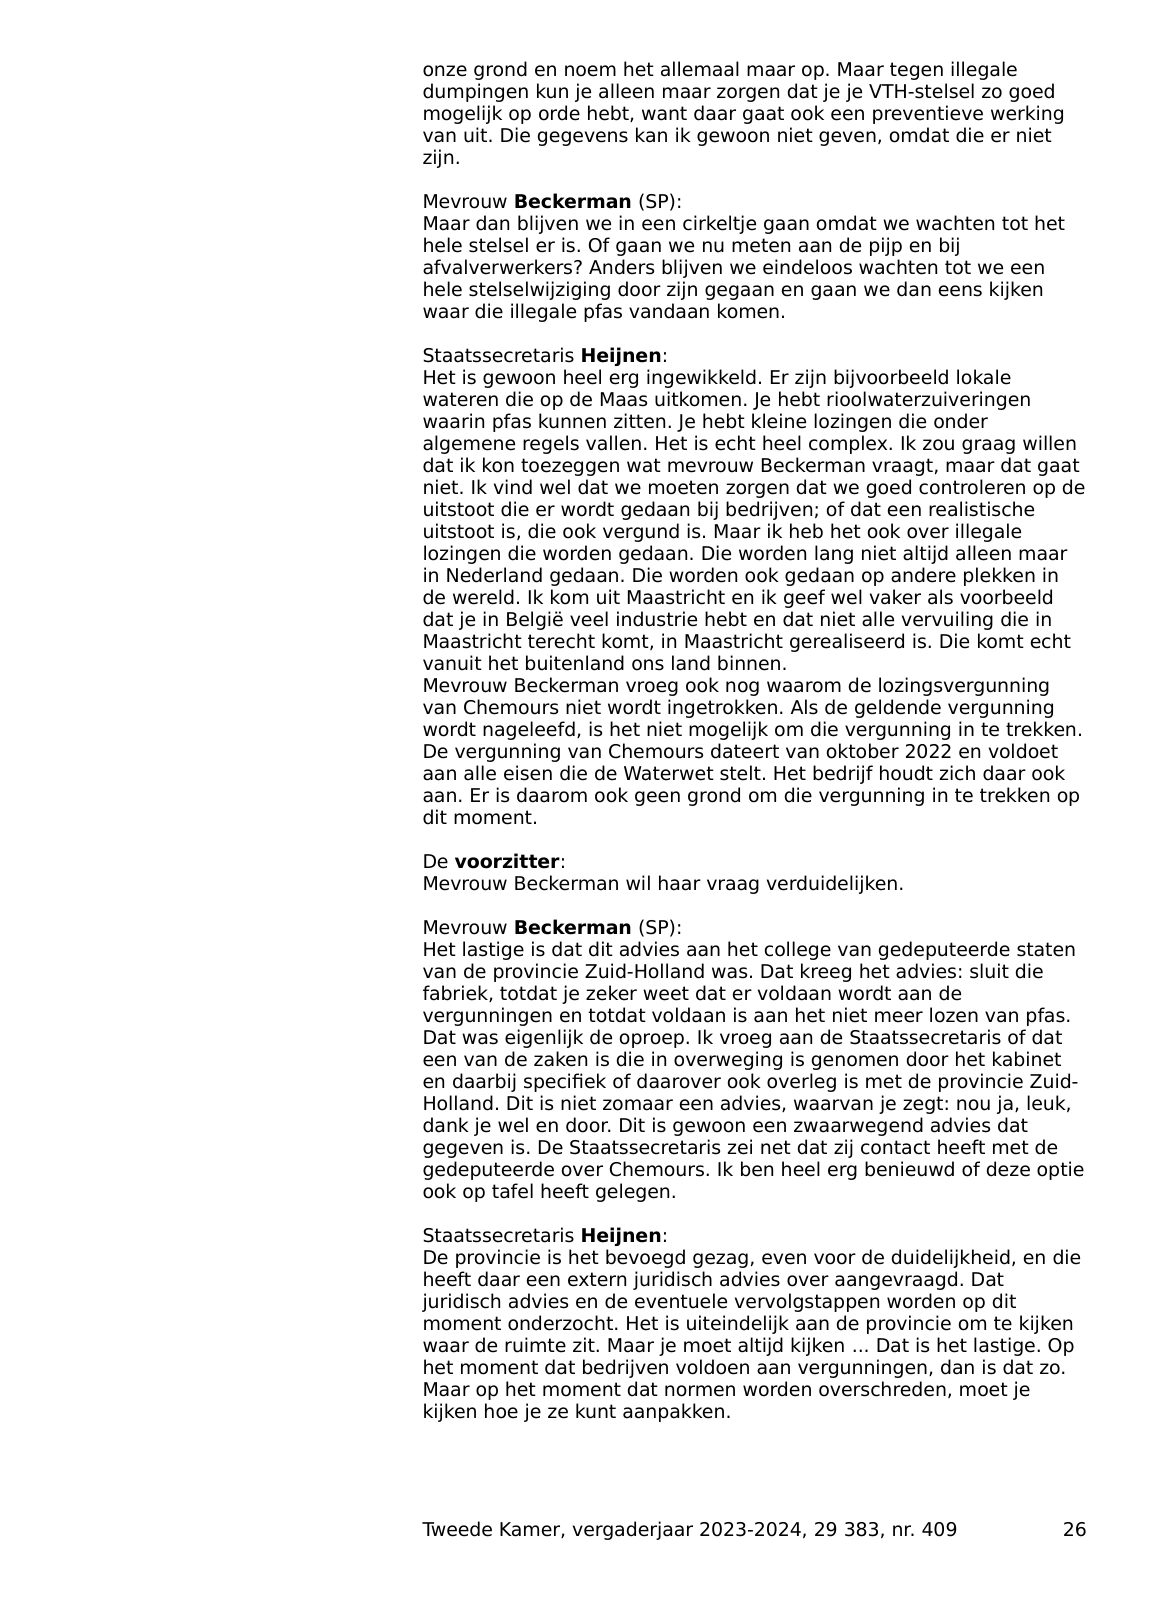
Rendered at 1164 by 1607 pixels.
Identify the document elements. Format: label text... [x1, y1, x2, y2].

text Mevrouw Beckerman wil haar vraag verduidelijken. [422, 873, 1087, 895]
text Het lastige is dat dit advies aan het college van gedeputeerde staten van de provincie Zuid-Holland was. Dat kreeg het advies: sluit die fabriek, totdat je zeker weet dat er voldaan wordt aan de vergunningen en totdat voldaan is aan het niet meer lozen van pfas. Dat was eigenlijk de oproep. Ik vroeg aan de Staatssecretaris of dat een van de zaken is die in overweging is genomen door het kabinet en daarbij specifiek of daarover ook overleg is met de provincie Zuid-Holland. Dit is niet zomaar een advies, waarvan je zegt: nou ja, leuk, dank je wel en door. Dit is gewoon een zwaarwegend advies dat gegeven is. De Staatssecretaris zei net dat zij contact heeft met de gedeputeerde over Chemours. Ik ben heel erg benieuwd of deze optie ook op tafel heeft gelegen. [422, 939, 1087, 1203]
text Staatssecretaris Heijnen: [422, 345, 1087, 367]
text Mevrouw Beckerman vroeg ook nog waarom de lozingsvergunning van Chemours niet wordt ingetrokken. Als de geldende vergunning wordt nageleefd, is het niet mogelijk om die vergunning in te trekken. De vergunning van Chemours dateert van oktober 2022 en voldoet aan alle eisen die de Waterwet stelt. Het bedrijf houdt zich daar ook aan. Er is daarom ook geen grond om die vergunning in te trekken op dit moment. [422, 675, 1087, 829]
text Mevrouw Beckerman (SP): [422, 917, 1087, 939]
text De provincie is het bevoegd gezag, even voor de duidelijkheid, en die heeft daar een extern juridisch advies over aangevraagd. Dat juridisch advies en de eventuele vervolgstappen worden op dit moment onderzocht. Het is uiteindelijk aan de provincie om te kijken waar de ruimte zit. Maar je moet altijd kijken ... Dat is het lastige. Op het moment dat bedrijven voldoen aan vergunningen, dan is dat zo. Maar op het moment dat normen worden overschreden, moet je kijken hoe je ze kunt aanpakken. [422, 1247, 1087, 1423]
text De voorzitter: [422, 851, 1087, 873]
text Het is gewoon heel erg ingewikkeld. Er zijn bijvoorbeeld lokale wateren die op de Maas uitkomen. Je hebt rioolwaterzuiveringen waarin pfas kunnen zitten. Je hebt kleine lozingen die onder algemene regels vallen. Het is echt heel complex. Ik zou graag willen dat ik kon toezeggen wat mevrouw Beckerman vraagt, maar dat gaat niet. Ik vind wel dat we moeten zorgen dat we goed controleren op de uitstoot die er wordt gedaan bij bedrijven; of dat een realistische uitstoot is, die ook vergund is. Maar ik heb het ook over illegale lozingen die worden gedaan. Die worden lang niet altijd alleen maar in Nederland gedaan. Die worden ook gedaan op andere plekken in de wereld. Ik kom uit Maastricht en ik geef wel vaker als voorbeeld dat je in België veel industrie hebt en dat niet alle vervuiling die in Maastricht terecht komt, in Maastricht gerealiseerd is. Die komt echt vanuit het buitenland ons land binnen. [422, 367, 1087, 675]
text onze grond en noem het allemaal maar op. Maar tegen illegale dumpingen kun je alleen maar zorgen dat je je VTH-stelsel zo goed mogelijk op orde hebt, want daar gaat ook een preventieve werking van uit. Die gegevens kan ik gewoon niet geven, omdat die er niet zijn. [422, 59, 1087, 169]
text Staatssecretaris Heijnen: [422, 1225, 1087, 1247]
text Mevrouw Beckerman (SP): [422, 191, 1087, 213]
text Maar dan blijven we in een cirkeltje gaan omdat we wachten tot het hele stelsel er is. Of gaan we nu meten aan de pijp en bij afvalverwerkers? Anders blijven we eindeloos wachten tot we een hele stelselwijziging door zijn gegaan en gaan we dan eens kijken waar die illegale pfas vandaan komen. [422, 213, 1087, 323]
